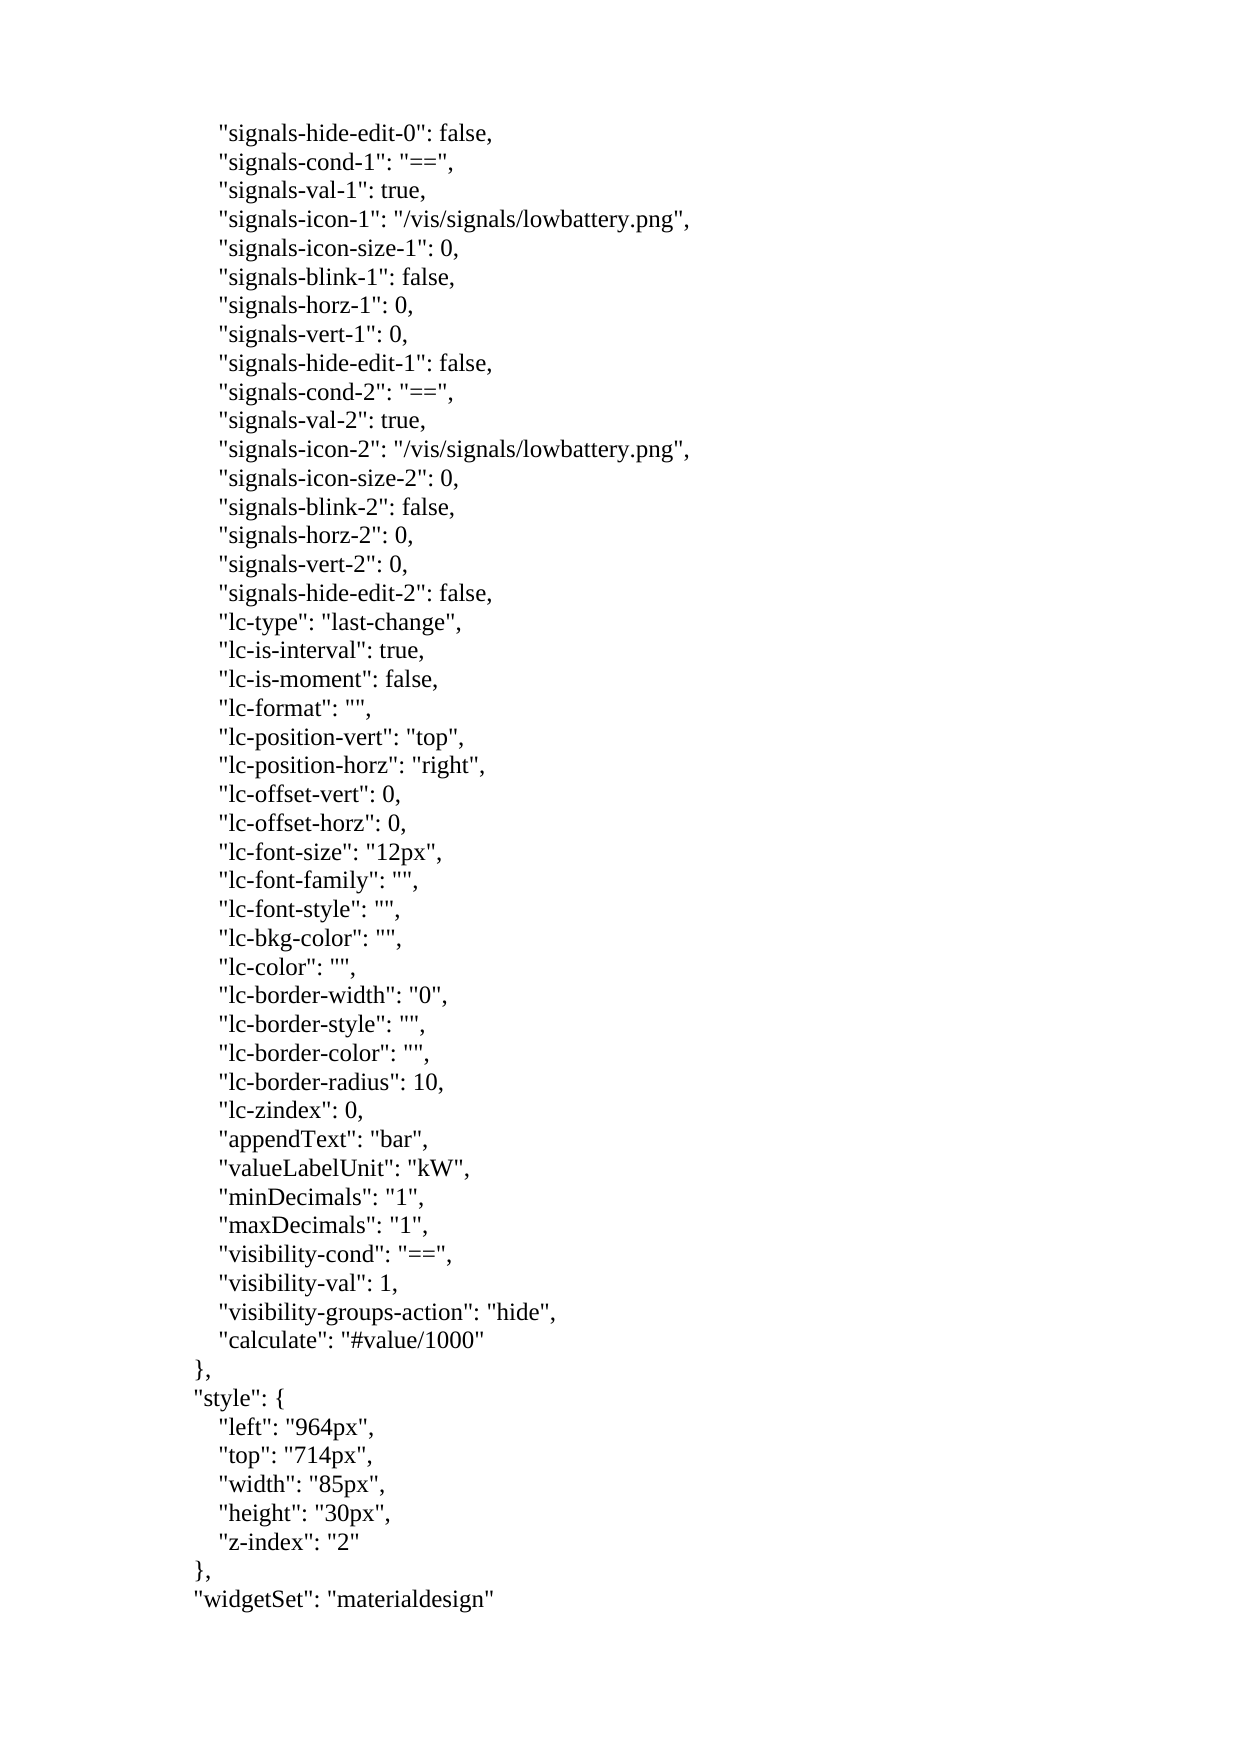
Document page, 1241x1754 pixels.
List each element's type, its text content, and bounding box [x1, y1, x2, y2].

text "maxDecimals": "1", [118, 1211, 1122, 1239]
text "signals-vert-1": 0, [118, 319, 1122, 348]
text "signals-blink-1": false, [118, 262, 1122, 291]
text "lc-position-horz": "right", [118, 751, 1122, 779]
text "z-index": "2" [118, 1527, 1122, 1556]
text "signals-val-2": true, [118, 406, 1122, 434]
text "signals-val-1": true, [118, 176, 1122, 204]
text "valueLabelUnit": "kW", [118, 1153, 1122, 1182]
text }, [118, 1354, 1122, 1383]
text "lc-bkg-color": "", [118, 923, 1122, 952]
text "lc-offset-horz": 0, [118, 808, 1122, 837]
text "signals-icon-size-2": 0, [118, 463, 1122, 492]
text "lc-is-interval": true, [118, 636, 1122, 664]
text "signals-horz-2": 0, [118, 521, 1122, 549]
text "lc-zindex": 0, [118, 1096, 1122, 1124]
text "style": { [118, 1383, 1122, 1412]
text "signals-vert-2": 0, [118, 549, 1122, 578]
text "lc-type": "last-change", [118, 607, 1122, 636]
text "lc-font-size": "12px", [118, 837, 1122, 866]
text "signals-hide-edit-0": false, [118, 118, 1122, 147]
text "signals-blink-2": false, [118, 492, 1122, 521]
text "lc-border-width": "0", [118, 981, 1122, 1009]
text "lc-is-moment": false, [118, 664, 1122, 693]
text "lc-border-color": "", [118, 1038, 1122, 1067]
text "top": "714px", [118, 1441, 1122, 1469]
text "left": "964px", [118, 1412, 1122, 1441]
text "signals-hide-edit-2": false, [118, 578, 1122, 607]
text "lc-font-family": "", [118, 866, 1122, 894]
text "signals-hide-edit-1": false, [118, 348, 1122, 377]
text "lc-position-vert": "top", [118, 722, 1122, 751]
text "visibility-val": 1, [118, 1268, 1122, 1297]
text "signals-cond-1": "==", [118, 147, 1122, 176]
text "lc-color": "", [118, 952, 1122, 981]
text }, [118, 1556, 1122, 1584]
text "signals-icon-2": "/vis/signals/lowbattery.png", [118, 434, 1122, 463]
text "signals-horz-1": 0, [118, 291, 1122, 319]
text "lc-offset-vert": 0, [118, 779, 1122, 808]
text "height": "30px", [118, 1498, 1122, 1527]
text "lc-border-style": "", [118, 1009, 1122, 1038]
text "width": "85px", [118, 1469, 1122, 1498]
text "visibility-cond": "==", [118, 1239, 1122, 1268]
text "visibility-groups-action": "hide", [118, 1297, 1122, 1326]
text "widgetSet": "materialdesign" [118, 1584, 1122, 1613]
text "signals-cond-2": "==", [118, 377, 1122, 406]
text "lc-format": "", [118, 693, 1122, 722]
text "signals-icon-1": "/vis/signals/lowbattery.png", [118, 204, 1122, 233]
text "lc-font-style": "", [118, 894, 1122, 923]
text "lc-border-radius": 10, [118, 1067, 1122, 1096]
text "minDecimals": "1", [118, 1182, 1122, 1211]
text "appendText": "bar", [118, 1124, 1122, 1153]
text "signals-icon-size-1": 0, [118, 233, 1122, 262]
text "calculate": "#value/1000" [118, 1326, 1122, 1354]
